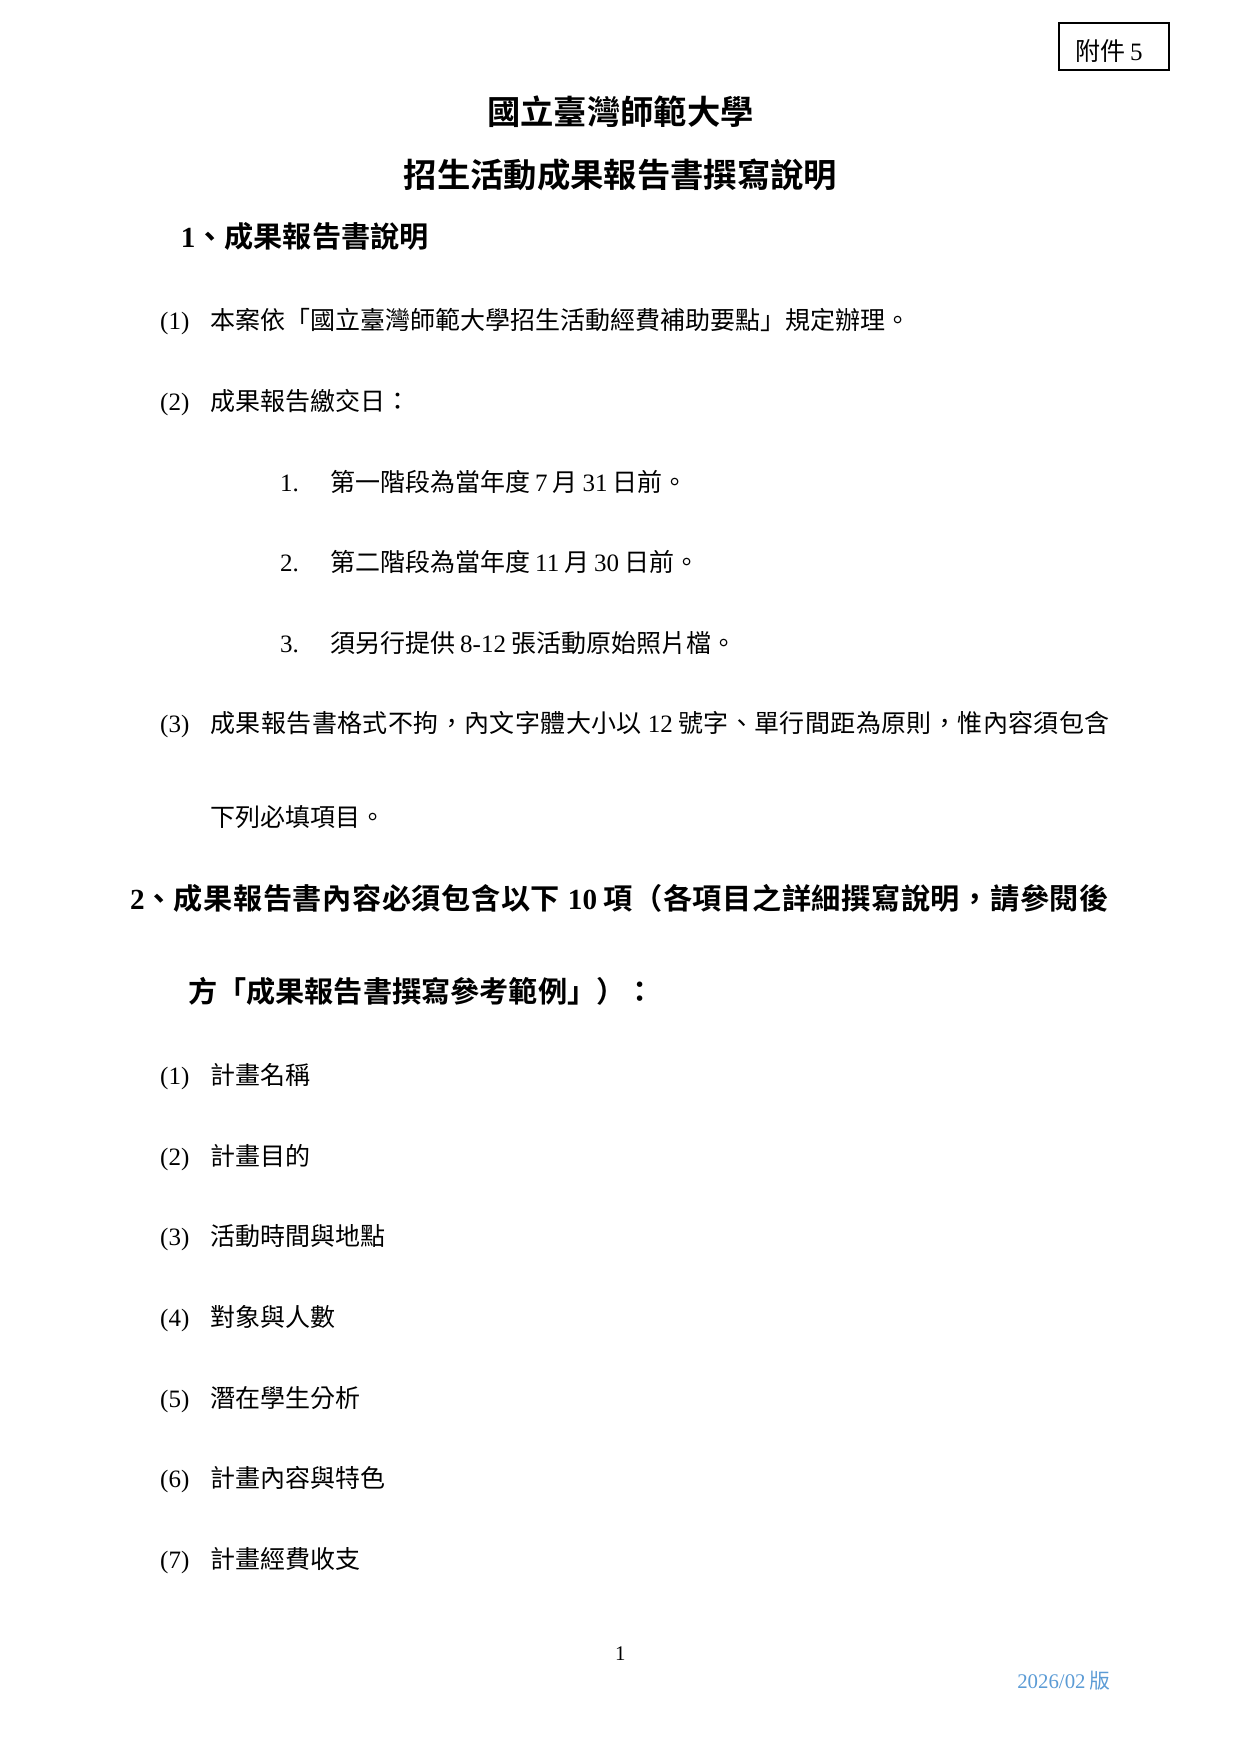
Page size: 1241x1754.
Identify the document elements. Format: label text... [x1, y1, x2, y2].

list 潛在學生分析 [160, 1354, 1110, 1417]
text [1060, 24, 1168, 69]
list 本案依「國立臺灣師範大學招生活動經費補助要點」規定辦理。 [160, 277, 1110, 340]
list 第一階段為當年度7月31日前。 [280, 438, 1110, 501]
list 成果報告書內容必須包含以下10項（各項目之詳細撰寫說明，請參閱後方「成果報告書撰寫參考範例」）： [130, 855, 1110, 1011]
list 計畫經費收支 [160, 1516, 1110, 1578]
list 須另行提供8-12張活動原始照片檔。 [280, 600, 1110, 662]
list 成果報告書說明 [181, 193, 1110, 256]
text 附件5 [1075, 31, 1153, 62]
list 活動時間與地點 [160, 1193, 1110, 1256]
list 計畫名稱 [160, 1032, 1110, 1094]
list 計畫內容與特色 [160, 1435, 1110, 1498]
list 成果報告書格式不拘，內文字體大小以12號字、單行間距為原則，惟內容須包含下列必填項目。 [160, 680, 1110, 837]
list 成果報告繳交日： [160, 358, 1110, 420]
list 對象與人數 [160, 1274, 1110, 1336]
list 第二階段為當年度11月30日前。 [280, 519, 1110, 582]
text 國立臺灣師範大學 [130, 68, 1110, 131]
list 計畫目的 [160, 1113, 1110, 1175]
text 招生活動成果報告書撰寫說明 [130, 131, 1110, 193]
